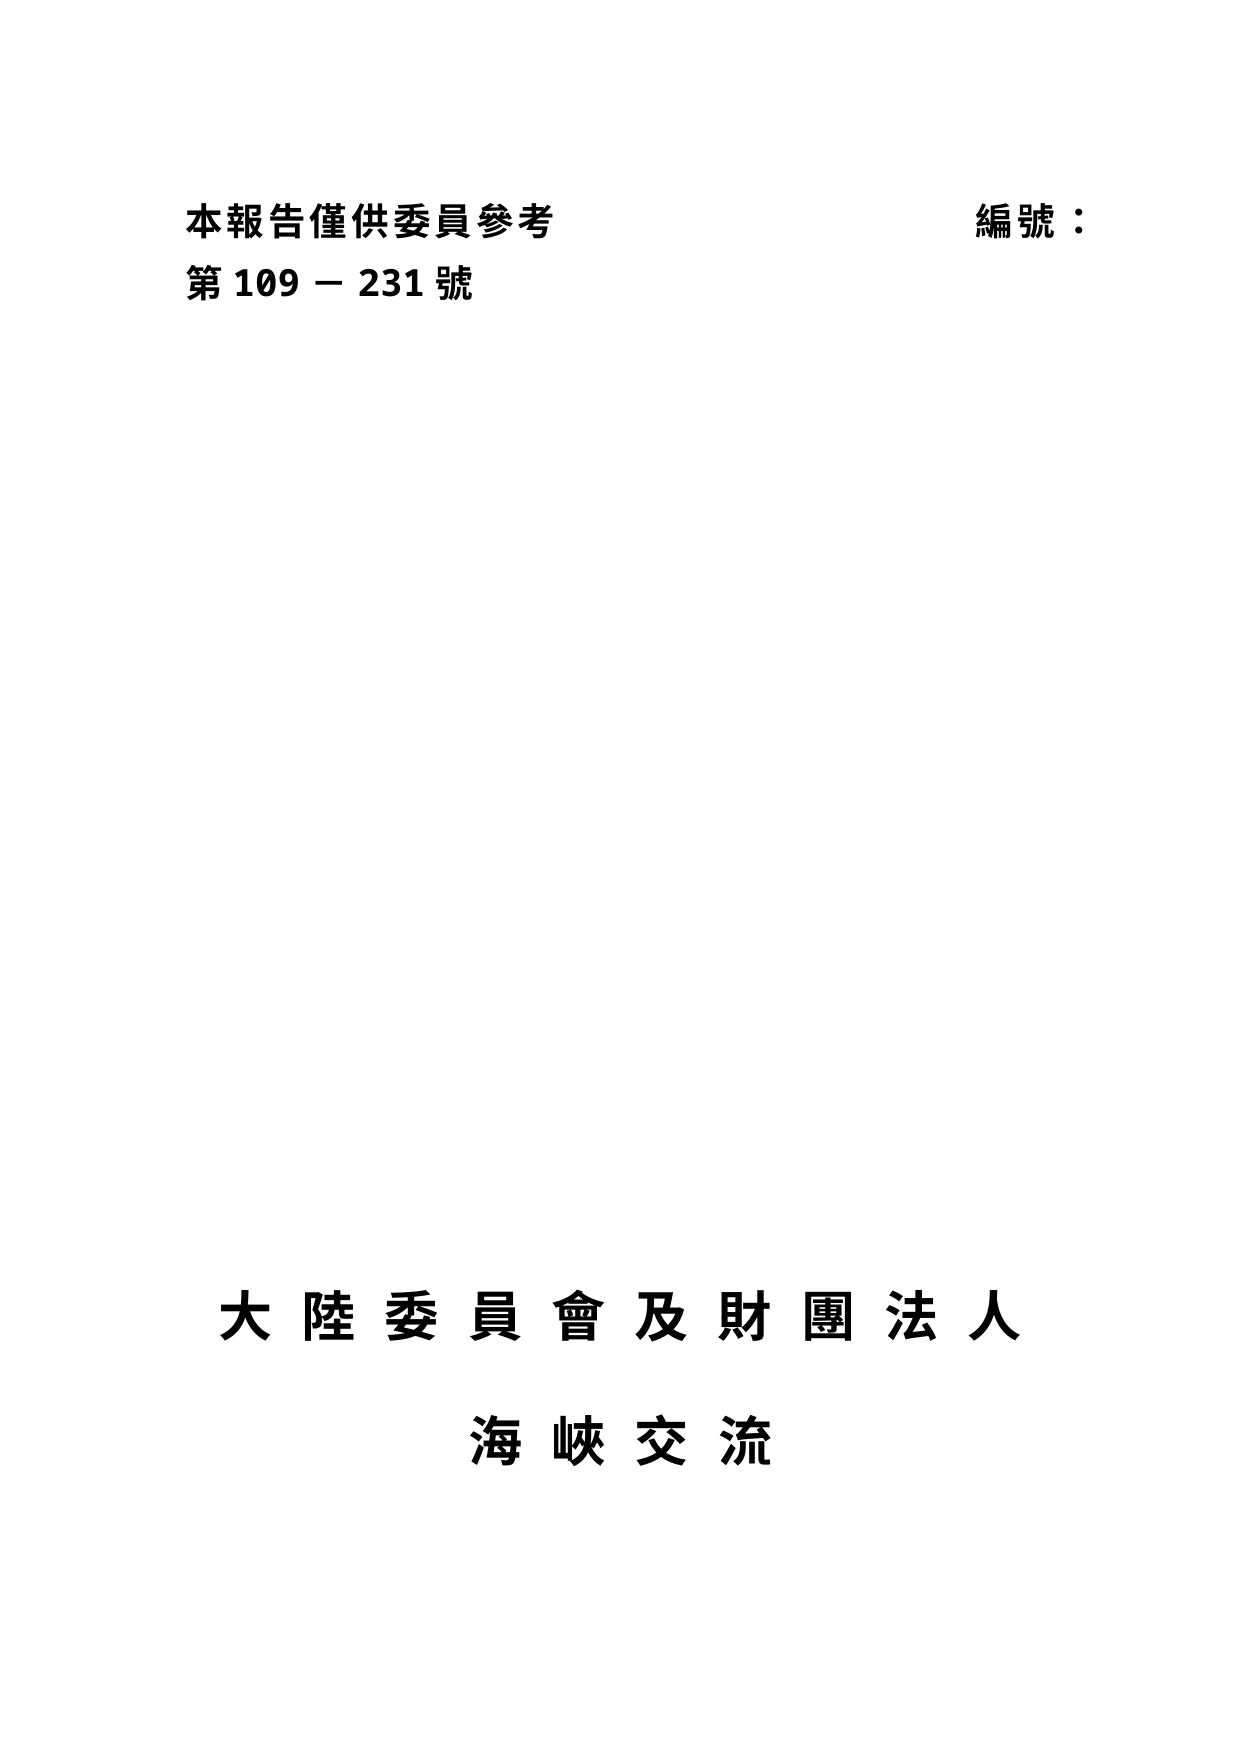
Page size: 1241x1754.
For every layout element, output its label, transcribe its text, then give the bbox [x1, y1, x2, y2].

text 大陸委員會及財團法人海峽交流 [183, 1240, 1058, 1490]
text 本報告僅供委員參考 編號：第109－231號 [183, 177, 1058, 302]
